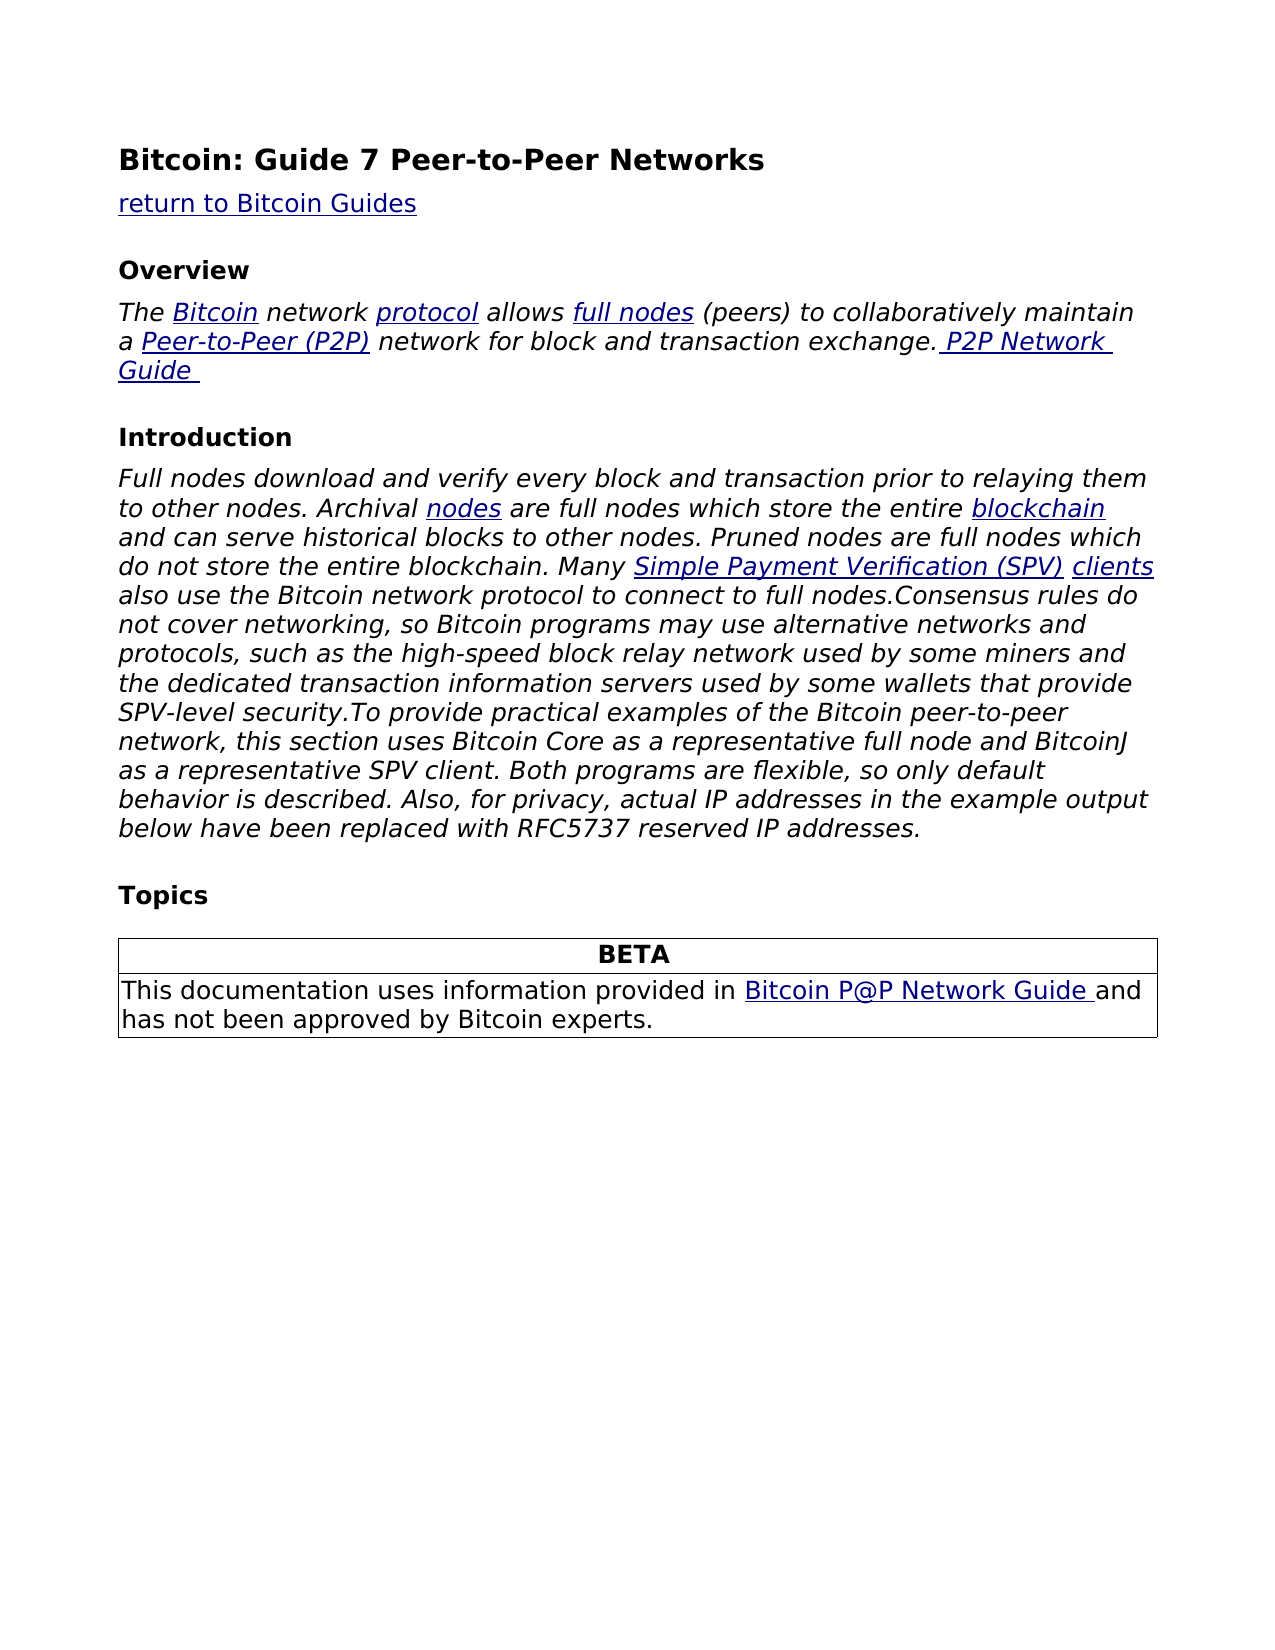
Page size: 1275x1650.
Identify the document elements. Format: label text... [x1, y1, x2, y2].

text The Bitcoin network protocol allows full nodes (peers) to collaboratively maintain a Peer-to-Peer (P2P) network for block and transaction exchange. P2P Network Guide [118, 298, 1157, 385]
subtitle Overview [118, 256, 1157, 285]
table_cell This documentation uses information provided in Bitcoin P@P Network Guide and has not been approved by Bitcoin experts. [119, 974, 1157, 1037]
subtitle Introduction [118, 423, 1157, 452]
subtitle Bitcoin: Guide 7 Peer-to-Peer Networks [118, 143, 1157, 177]
subtitle Topics [118, 881, 1157, 910]
text return to Bitcoin Guides [118, 189, 1157, 219]
table_header BETA [119, 939, 1157, 973]
text Full nodes download and verify every block and transaction prior to relaying them to other nodes. Archival nodes are full nodes which store the entire blockchain and can serve historical blocks to other nodes. Pruned nodes are full nodes which do not store the entire blockchain. Many Simple Payment Verification (SPV) clients also use the Bitcoin network protocol to connect to full nodes.Consensus rules do not cover networking, so Bitcoin programs may use alternative networks and protocols, such as the high-speed block relay network used by some miners and the dedicated transaction information servers used by some wallets that provide SPV-level security.To provide practical examples of the Bitcoin peer-to-peer network, this section uses Bitcoin Core as a representative full node and BitcoinJ as a representative SPV client. Both programs are flexible, so only default behavior is described. Also, for privacy, actual IP addresses in the example output below have been replaced with RFC5737 reserved IP addresses. [118, 464, 1157, 844]
